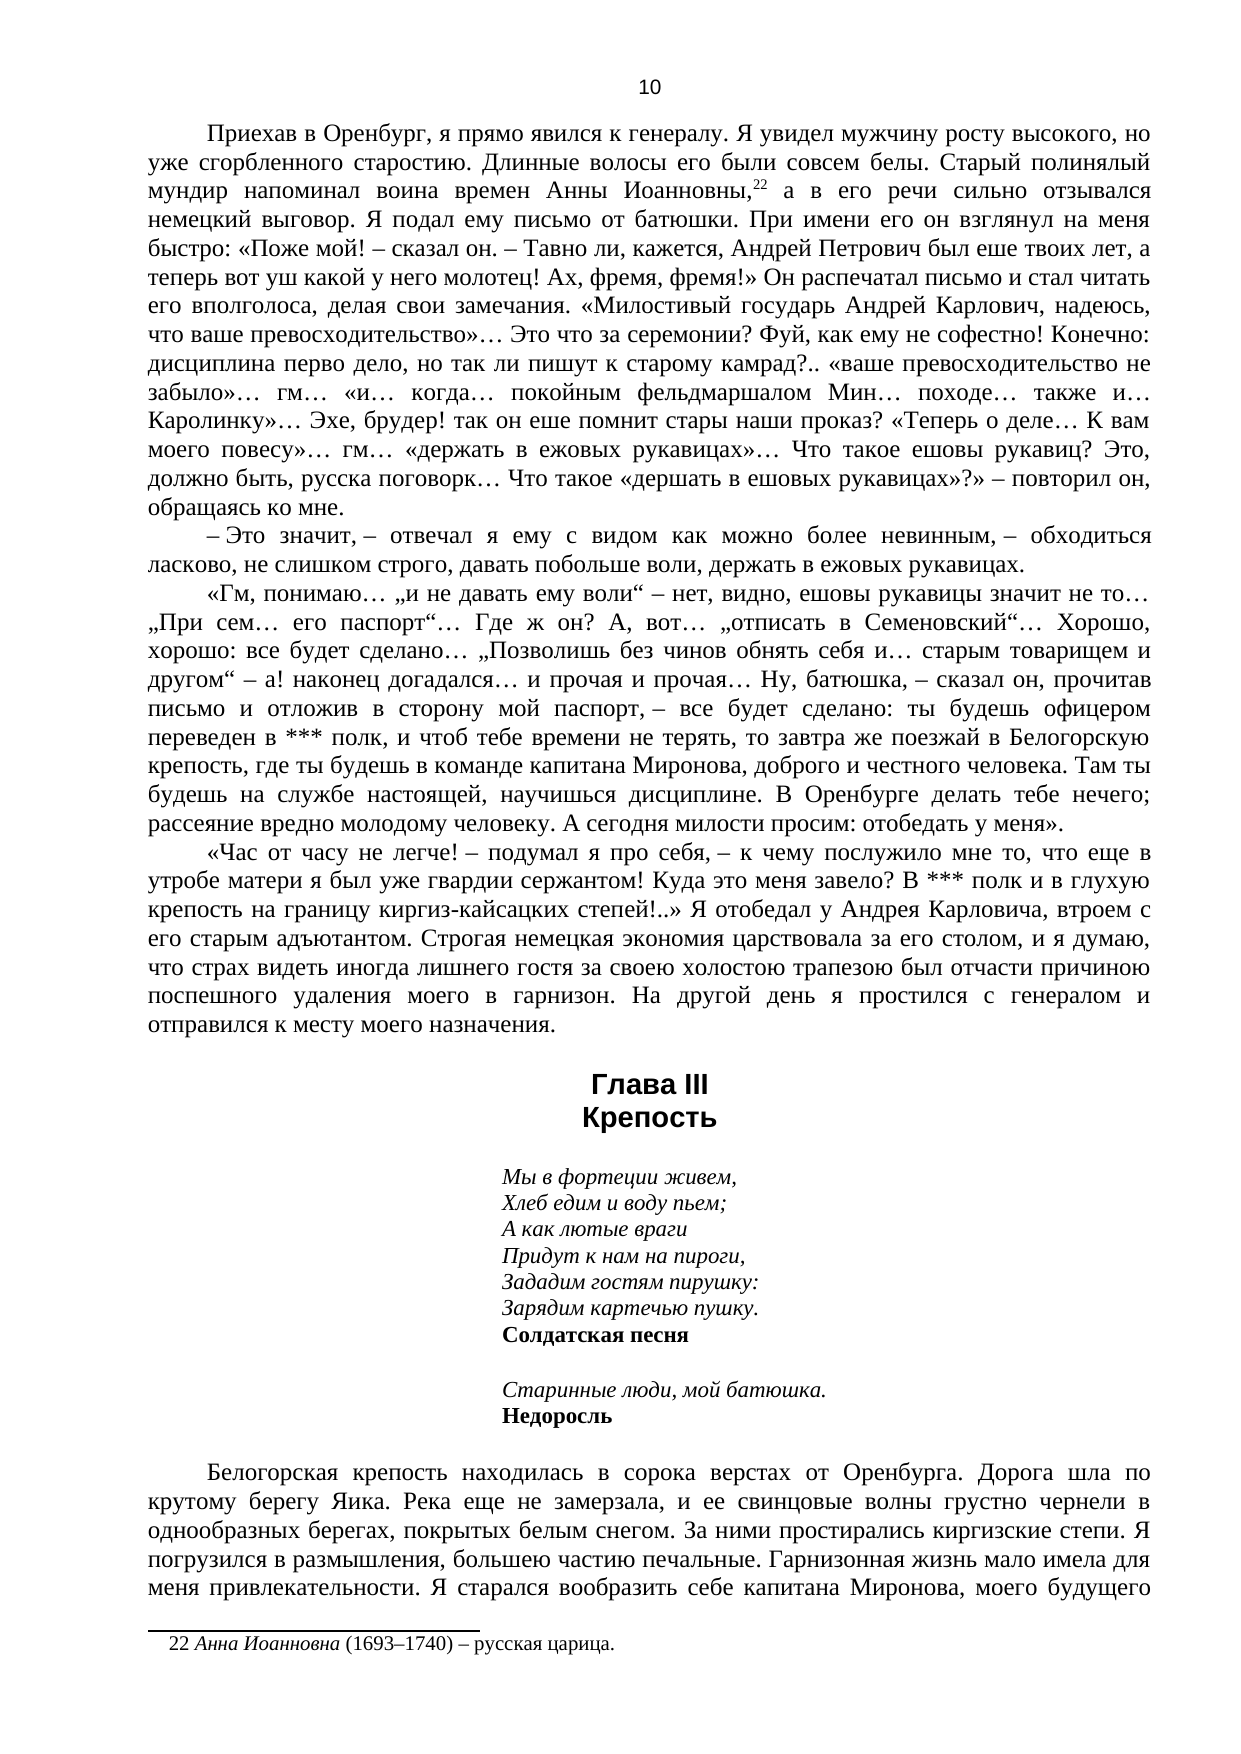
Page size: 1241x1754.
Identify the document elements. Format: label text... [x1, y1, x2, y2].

text Зададим гостям пирушку: [460, 1268, 1152, 1294]
text «Гм, понимаю… „и не давать ему воли“ – нет, видно, ешовы рукавицы значит не то… „При сем… его паспорт“… Где ж он? А, вот… „отписать в Семеновский“… Хорошо, хорошо: все будет сделано… „Позволишь без чинов обнять себя и… старым товарищем и другом“ – а! наконец догадался… и прочая и прочая… Ну, батюшка, – сказал он, прочитав письмо и отложив в сторону мой паспорт, – все будет сделано: ты будешь офицером переведен в *** полк, и чтоб тебе времени не терять, то завтра же поезжай в Белогорскую крепость, где ты будешь в команде капитана Миронова, доброго и честного человека. Там ты будешь на службе настоящей, научишься дисциплине. В Оренбурге делать тебе нечего; рассеяние вредно молодому человеку. А сегодня милости просим: отобедать у меня». [148, 578, 1152, 837]
text Солдатская песня [460, 1321, 1152, 1347]
text Приехав в Оренбург, я прямо явился к генералу. Я увидел мужчину росту высокого, но уже сгорбленного старостию. Длинные волосы его были совсем белы. Старый полинялый мундир напоминал воина времен Анны Иоанновны, а в его речи сильно отзывался немецкий выговор. Я подал ему письмо от батюшки. При имени его он взглянул на меня быстро: «Поже мой! – сказал он. – Тавно ли, кажется, Андрей Петрович был еше твоих лет, а теперь вот уш какой у него молотец! Ах, фремя, фремя!» Он распечатал письмо и стал читать его вполголоса, делая свои замечания. «Милостивый государь Андрей Карлович, надеюсь, что ваше превосходительство»… Это что за серемонии? Фуй, как ему не софестно! Конечно: дисциплина перво дело, но так ли пишут к старому камрад?.. «ваше превосходительство не забыло»… гм… «и… когда… покойным фельдмаршалом Мин… походе… также и… Каролинку»… Эхе, брудер! так он еше помнит стары наши проказ? «Теперь о деле… К вам моего повесу»… гм… «держать в ежовых рукавицах»… Что такое ешовы рукавиц? Это, должно быть, русска поговорк… Что такое «дершать в ешовых рукавицах»?» – повторил он, обращаясь ко мне. [148, 118, 1152, 521]
text А как лютые враги [460, 1215, 1152, 1242]
text Старинные люди, мой батюшка. [460, 1376, 1152, 1402]
text Белогорская крепость находилась в сорока верстах от Оренбурга. Дорога шла по крутому берегу Яика. Река еще не замерзала, и ее свинцовые волны грустно чернели в однообразных берегах, покрытых белым снегом. За ними простирались киргизские степи. Я погрузился в размышления, большею частию печальные. Гарнизонная жизнь мало имела для меня привлекательности. Я старался вообразить себе капитана Миронова, моего будущего [148, 1457, 1152, 1601]
subtitle Крепость [148, 1100, 1152, 1134]
text Хлеб едим и воду пьем; [460, 1189, 1152, 1215]
text Придут к нам на пироги, [460, 1242, 1152, 1268]
text – Это значит, – отвечал я ему с видом как можно более невинным, – обходиться ласково, не слишком строго, давать побольше воли, держать в ежовых рукавицах. [148, 521, 1152, 578]
text «Час от часу не легче! – подумал я про себя, – к чему послужило мне то, что еще в утробе матери я был уже гвардии сержантом! Куда это меня завело? В *** полк и в глухую крепость на границу киргиз‑кайсацких степей!..» Я отобедал у Андрея Карловича, втроем с его старым адъютантом. Строгая немецкая экономия царствовала за его столом, и я думаю, что страх видеть иногда лишнего гостя за своею холостою трапезою был отчасти причиною поспешного удаления моего в гарнизон. На другой день я простился с генералом и отправился к месту моего назначения. [148, 837, 1152, 1038]
text Анна Иоанновна (1693–1740) – русская царица. [148, 1631, 1152, 1655]
text Мы в фортеции живем, [460, 1163, 1152, 1189]
text Недоросль [460, 1402, 1152, 1429]
text Зарядим картечью пушку. [460, 1294, 1152, 1321]
subtitle Глава III [148, 1067, 1152, 1100]
